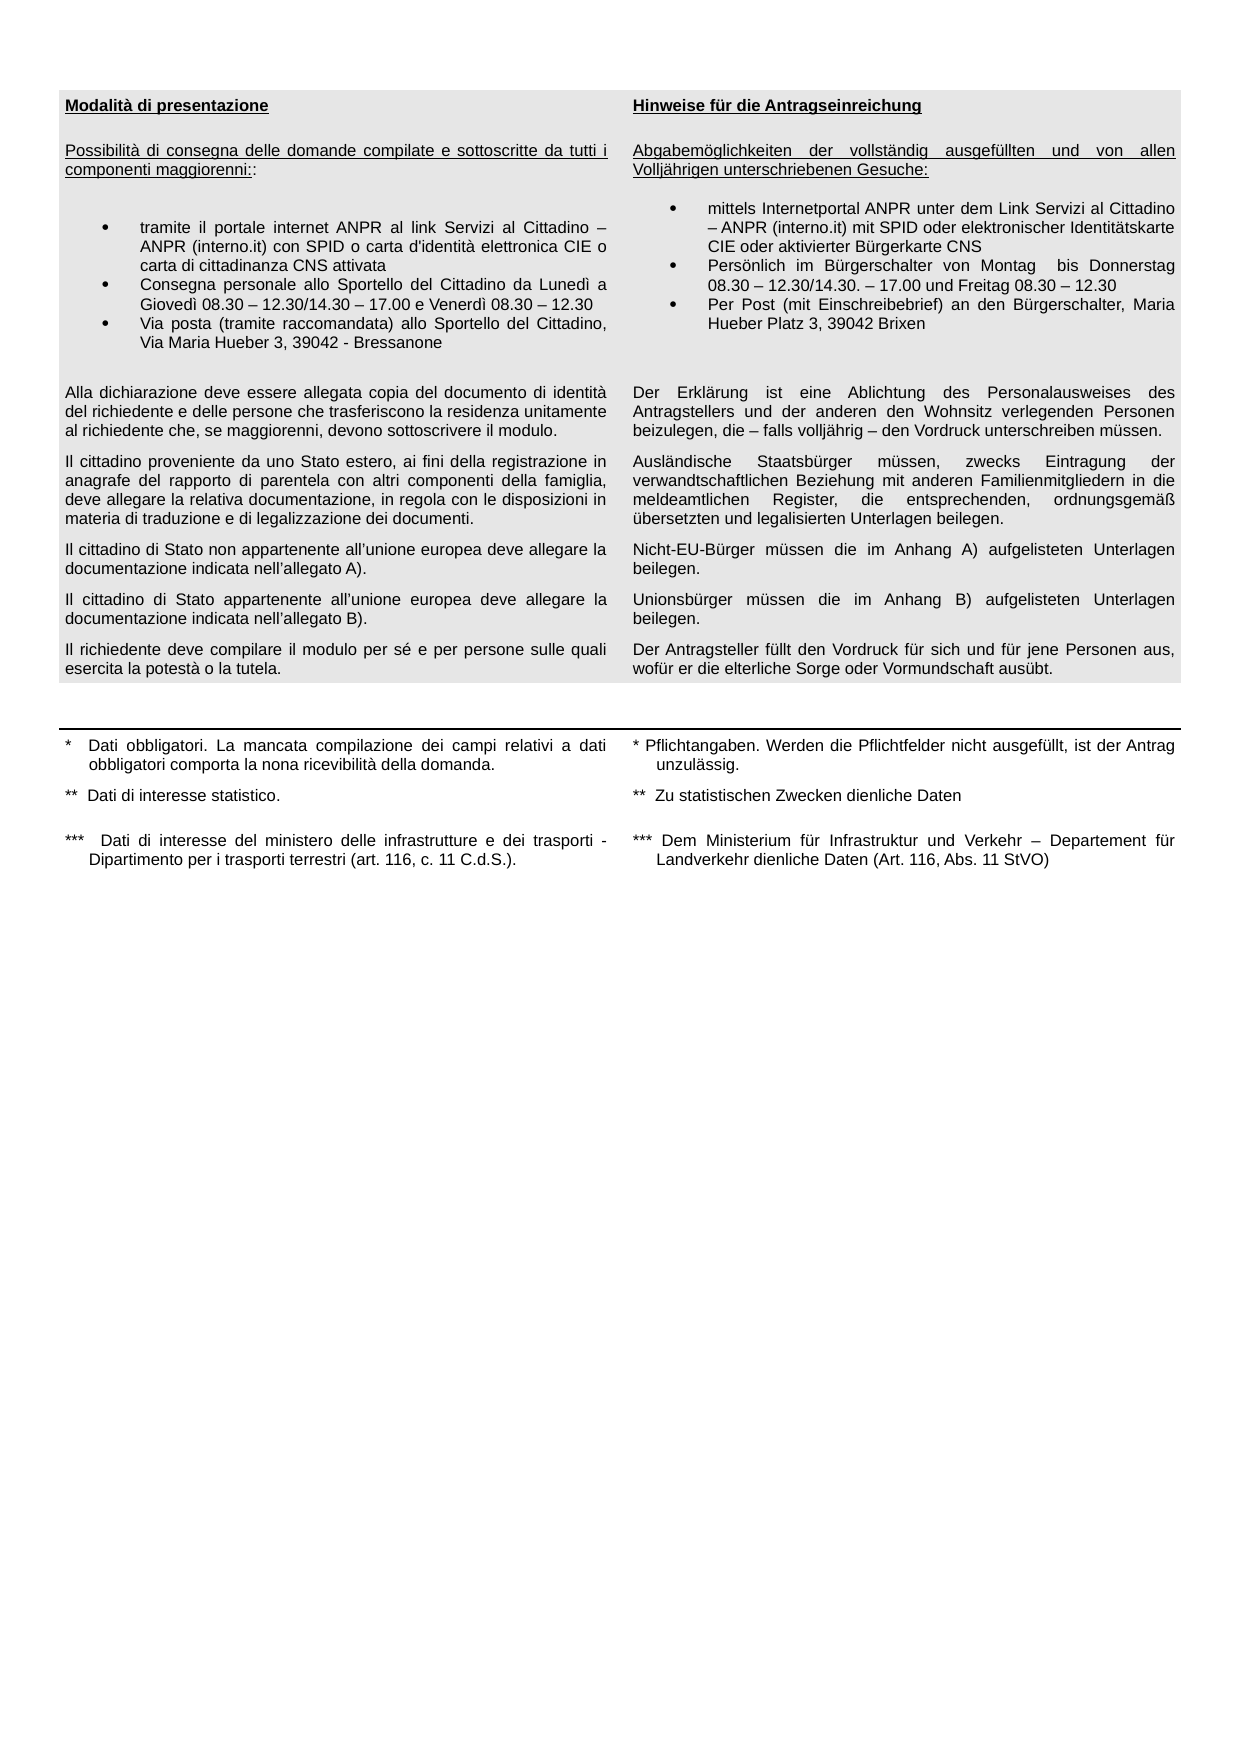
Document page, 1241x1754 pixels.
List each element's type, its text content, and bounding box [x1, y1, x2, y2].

table_cell Il richiedente deve compilare il modulo per sé e per persone sulle quali esercita la potestà o la tutela. [59, 634, 613, 683]
table_cell *** Dem Ministerium für Infrastruktur und Verkehr – Departement für Landverkehr dienliche Daten (Art. 116, Abs. 11 StVO) [627, 825, 1181, 874]
table_cell [613, 446, 627, 534]
table_cell [613, 634, 627, 683]
table_cell [613, 377, 627, 446]
table_header [613, 90, 627, 135]
table_cell [613, 684, 627, 728]
table_cell ** Zu statistischen Zwecken dienliche Daten [627, 780, 1181, 824]
table_cell * Dati obbligatori. La mancata compilazione dei campi relativi a dati obbligatori comporta la nona ricevibilità della domanda. [59, 730, 613, 780]
table_cell [613, 730, 627, 780]
table_cell *** Dati di interesse del ministero delle infrastrutture e dei trasporti - Dipartimento per i trasporti terrestri (art. 116, c. 11 C.d.S.). [59, 825, 613, 874]
table_cell [613, 584, 627, 634]
table_cell [59, 684, 613, 728]
table_cell * Pflichtangaben. Werden die Pflichtfelder nicht ausgefüllt, ist der Antrag unzulässig. [627, 730, 1181, 780]
table_cell [627, 684, 1181, 728]
table_cell [613, 534, 627, 584]
table_header Modalità di presentazione [59, 90, 613, 135]
table_cell Possibilità di consegna delle domande compilate e sottoscritte da tutti i componenti maggiorenni:: tramite il portale internet ANPR al link Servizi al Cittadino – ANPR (interno.it) con SPID o carta d'identità elettronica CIE o carta di cittadinanza CNS attivata Consegna personale allo Sportello del Cittadino da Lunedì a Giovedì 08.30 – 12.30/14.30 – 17.00 e Venerdì 08.30 – 12.30 Via posta (tramite raccomandata) allo Sportello del Cittadino, Via Maria Hueber 3, 39042 - Bressanone [59, 135, 613, 377]
table_cell Il cittadino di Stato non appartenente all’unione europea deve allegare la documentazione indicata nell’allegato A). [59, 534, 613, 584]
table_cell [613, 780, 627, 824]
table_cell Nicht-EU-Bürger müssen die im Anhang A) aufgelisteten Unterlagen beilegen. [627, 534, 1181, 584]
table_cell Il cittadino di Stato appartenente all’unione europea deve allegare la documentazione indicata nell’allegato B). [59, 584, 613, 634]
table_cell Abgabemöglichkeiten der vollständig ausgefüllten und von allen Volljährigen unterschriebenen Gesuche: mittels Internetportal ANPR unter dem Link Servizi al Cittadino – ANPR (interno.it) mit SPID oder elektronischer Identitätskarte CIE oder aktivierter Bürgerkarte CNS Persönlich im Bürgerschalter von Montag bis Donnerstag 08.30 – 12.30/14.30. – 17.00 und Freitag 08.30 – 12.30 Per Post (mit Einschreibebrief) an den Bürgerschalter, Maria Hueber Platz 3, 39042 Brixen [627, 135, 1181, 377]
table_cell Der Erklärung ist eine Ablichtung des Personalausweises des Antragstellers und der anderen den Wohnsitz verlegenden Personen beizulegen, die – falls volljährig – den Vordruck unterschreiben müssen. [627, 377, 1181, 446]
table_cell Ausländische Staatsbürger müssen, zwecks Eintragung der verwandtschaftlichen Beziehung mit anderen Familienmitgliedern in die meldeamtlichen Register, die entsprechenden, ordnungsgemäß übersetzten und legalisierten Unterlagen beilegen. [627, 446, 1181, 534]
table_cell Der Antragsteller füllt den Vordruck für sich und für jene Personen aus, wofür er die elterliche Sorge oder Vormundschaft ausübt. [627, 634, 1181, 683]
table_cell [613, 825, 627, 874]
table_cell Unionsbürger müssen die im Anhang B) aufgelisteten Unterlagen beilegen. [627, 584, 1181, 634]
table_cell Alla dichiarazione deve essere allegata copia del documento di identità del richiedente e delle persone che trasferiscono la residenza unitamente al richiedente che, se maggiorenni, devono sottoscrivere il modulo. [59, 377, 613, 446]
table_cell [613, 135, 627, 377]
table_cell Il cittadino proveniente da uno Stato estero, ai fini della registrazione in anagrafe del rapporto di parentela con altri componenti della famiglia, deve allegare la relativa documentazione, in regola con le disposizioni in materia di traduzione e di legalizzazione dei documenti. [59, 446, 613, 534]
table_header Hinweise für die Antragseinreichung [627, 90, 1181, 135]
table_cell ** Dati di interesse statistico. [59, 780, 613, 824]
